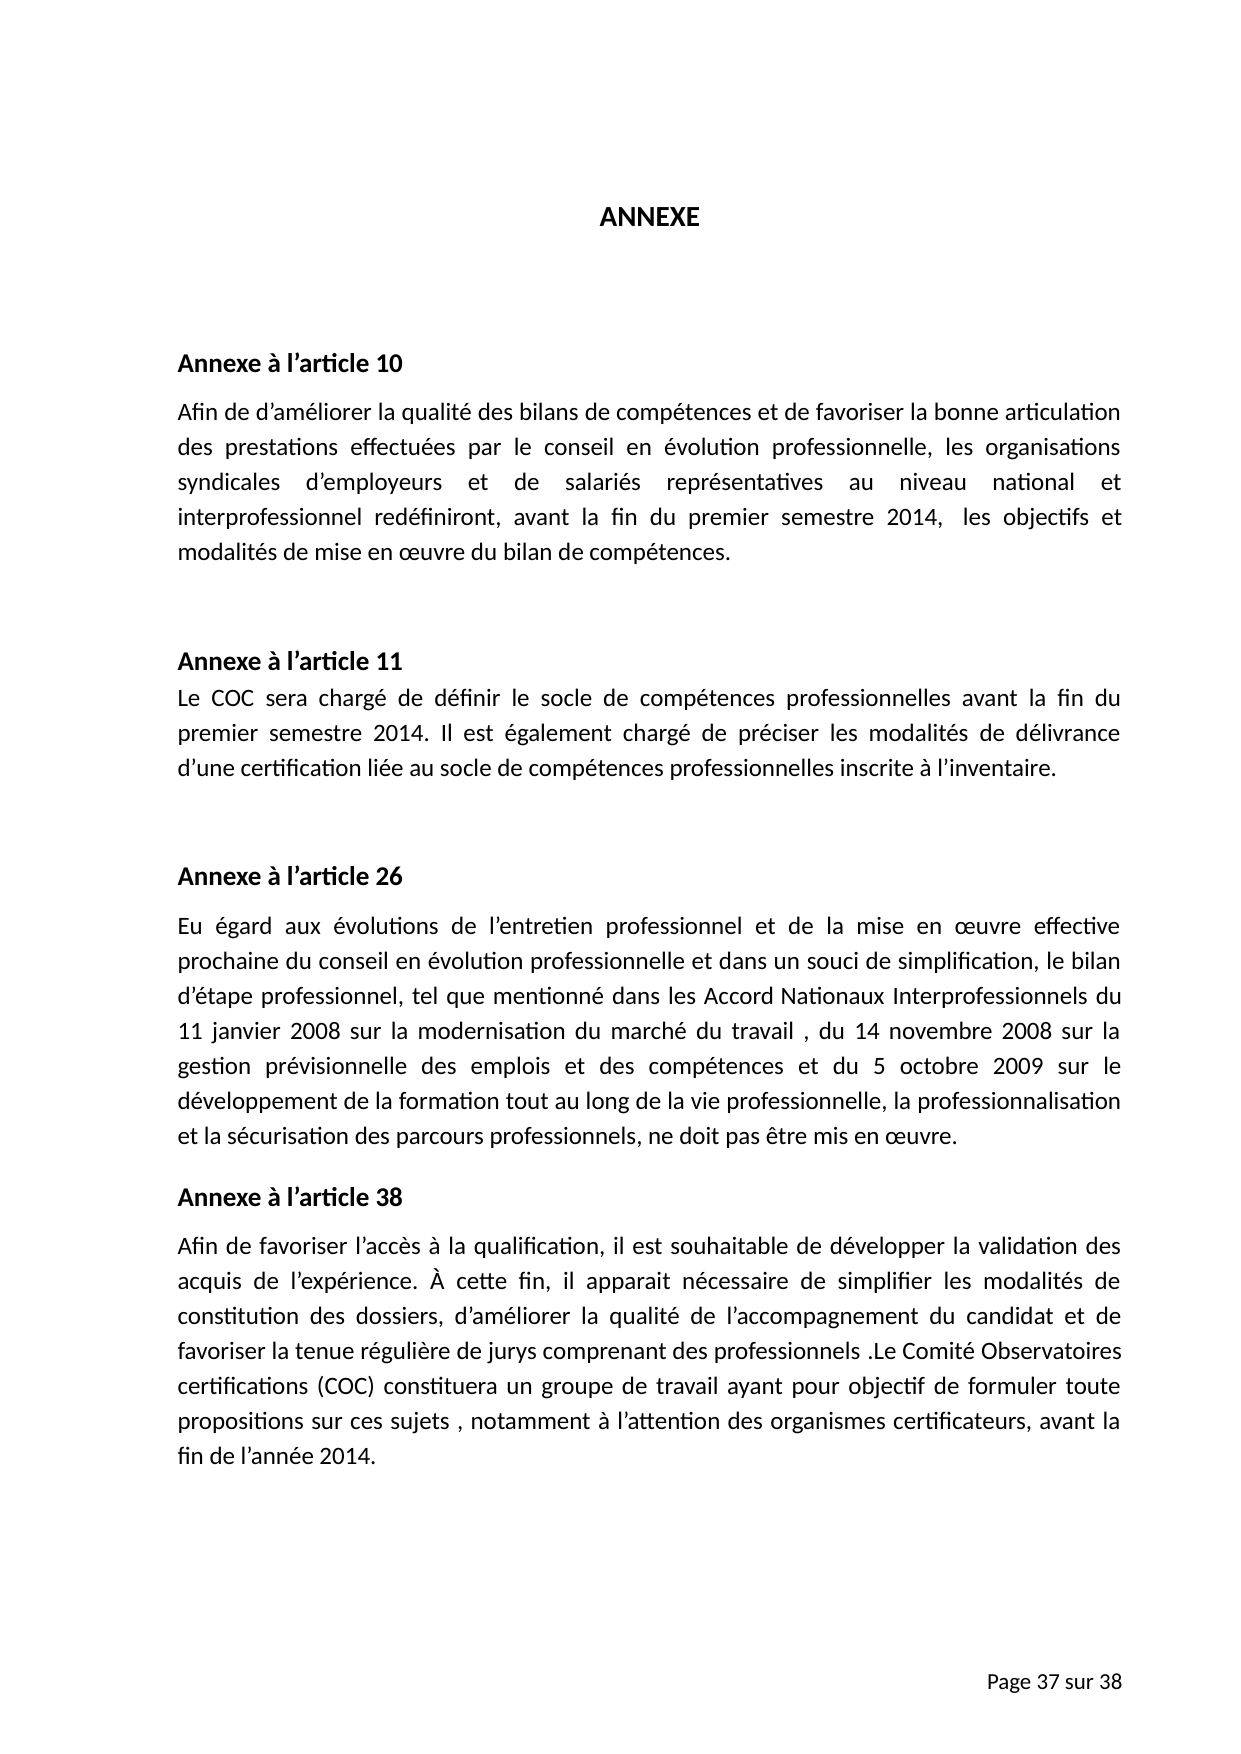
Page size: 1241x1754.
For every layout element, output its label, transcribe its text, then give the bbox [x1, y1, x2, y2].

subtitle Annexe à l’article 11 [177, 644, 1122, 677]
text Le COC sera chargé de définir le socle de compétences professionnelles avant la fin du premier semestre 2014. Il est également chargé de préciser les modalités de délivrance d’une certification liée au socle de compétences professionnelles inscrite à l’inventaire. [177, 682, 1122, 782]
text Eu égard aux évolutions de l’entretien professionnel et de la mise en œuvre effective prochaine du conseil en évolution professionnelle et dans un souci de simplification, le bilan d’étape professionnel, tel que mentionné dans les Accord Nationaux Interprofessionnels du 11 janvier 2008 sur la modernisation du marché du travail , du 14 novembre 2008 sur la gestion prévisionnelle des emplois et des compétences et du 5 octobre 2009 sur le développement de la formation tout au long de la vie professionnelle, la professionnalisation et la sécurisation des parcours professionnels, ne doit pas être mis en œuvre. [177, 910, 1122, 1150]
subtitle Annexe à l’article 26 [177, 859, 1122, 892]
subtitle Annexe à l’article 10 [177, 346, 1122, 379]
subtitle ANNEXE [177, 198, 1122, 233]
text Afin de d’améliorer la qualité des bilans de compétences et de favoriser la bonne articulation des prestations effectuées par le conseil en évolution professionnelle, les organisations syndicales d’employeurs et de salariés représentatives au niveau national et interprofessionnel redéfiniront, avant la fin du premier semestre 2014, les objectifs et modalités de mise en œuvre du bilan de compétences. [177, 397, 1122, 567]
text Afin de favoriser l’accès à la qualification, il est souhaitable de développer la validation des acquis de l’expérience. À cette fin, il apparait nécessaire de simplifier les modalités de constitution des dossiers, d’améliorer la qualité de l’accompagnement du candidat et de favoriser la tenue régulière de jurys comprenant des professionnels .Le Comité Observatoires certifications (COC) constituera un groupe de travail ayant pour objectif de formuler toute propositions sur ces sujets , notamment à l’attention des organismes certificateurs, avant la fin de l’année 2014. [177, 1230, 1122, 1471]
subtitle Annexe à l’article 38 [177, 1180, 1122, 1213]
